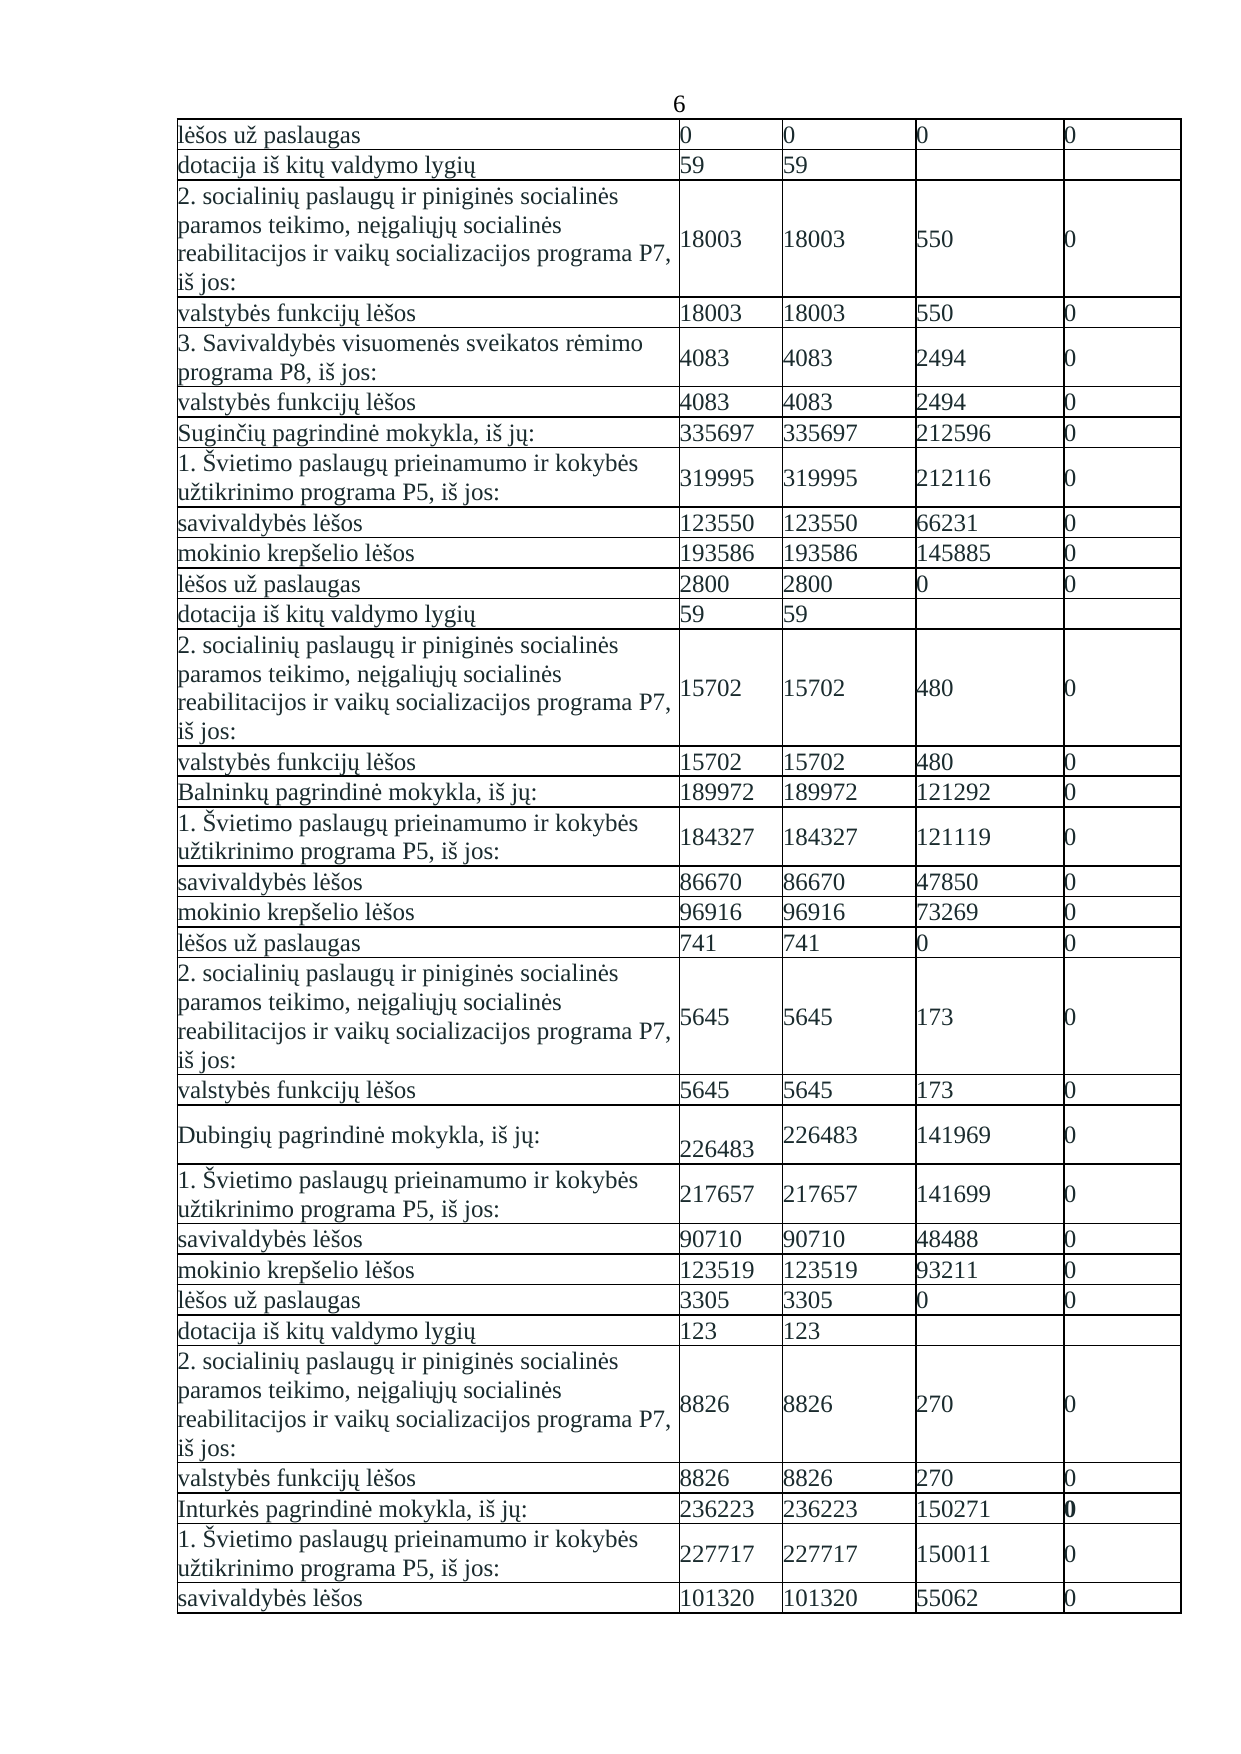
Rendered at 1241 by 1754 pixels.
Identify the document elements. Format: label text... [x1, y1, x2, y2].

table_cell valstybės funkcijų lėšos [178, 387, 679, 416]
table_cell 3. Savivaldybės visuomenės sveikatos rėmimo programa P8, iš jos: [178, 328, 679, 386]
table_cell 0 [1065, 508, 1180, 537]
table_cell 121292 [917, 777, 1063, 806]
table_cell 48488 [917, 1224, 1063, 1253]
table_cell dotacija iš kitų valdymo lygių [178, 599, 679, 628]
table_cell 141699 [917, 1165, 1063, 1223]
table_cell 59 [680, 599, 782, 628]
table_cell 226483 [783, 1106, 915, 1163]
table_cell savivaldybės lėšos [178, 867, 679, 896]
table_cell 0 [1065, 387, 1180, 416]
table_cell 123 [783, 1316, 915, 1345]
table_cell 0 [1065, 1583, 1180, 1612]
table_cell 101320 [783, 1583, 915, 1612]
table_cell 1. Švietimo paslaugų prieinamumo ir kokybės užtikrinimo programa P5, iš jos: [178, 1165, 679, 1223]
table_cell 90710 [680, 1224, 782, 1253]
table_cell 2494 [917, 387, 1063, 416]
table_cell 123550 [680, 508, 782, 537]
table_cell 0 [1065, 448, 1180, 506]
table_cell lėšos už paslaugas [178, 928, 679, 957]
table_cell lėšos už paslaugas [178, 1285, 679, 1314]
table_cell 0 [783, 120, 915, 149]
table_cell 123519 [783, 1255, 915, 1284]
table_cell 0 [1065, 418, 1180, 447]
table_cell 18003 [783, 298, 915, 326]
table_cell 0 [1065, 328, 1180, 386]
table_cell 0 [1065, 1346, 1180, 1461]
table_cell 145885 [917, 538, 1063, 567]
table_cell savivaldybės lėšos [178, 1224, 679, 1253]
table_cell 0 [1065, 538, 1180, 567]
table_cell 0 [1065, 958, 1180, 1073]
table_cell valstybės funkcijų lėšos [178, 1075, 679, 1104]
table_cell 189972 [783, 777, 915, 806]
table_cell 0 [1065, 1255, 1180, 1284]
table_cell 59 [680, 150, 782, 179]
table_cell 96916 [680, 897, 782, 926]
table_cell 0 [1065, 298, 1180, 326]
table_cell 1. Švietimo paslaugų prieinamumo ir kokybės užtikrinimo programa P5, iš jos: [178, 448, 679, 506]
table_cell 212116 [917, 448, 1063, 506]
table_cell 123 [680, 1316, 782, 1345]
table_cell lėšos už paslaugas [178, 120, 679, 149]
table_cell 101320 [680, 1583, 782, 1612]
table_cell 227717 [680, 1524, 782, 1582]
table_cell 18003 [680, 181, 782, 296]
table_cell Balninkų pagrindinė mokykla, iš jų: [178, 777, 679, 806]
table_cell 217657 [783, 1165, 915, 1223]
table_cell 59 [783, 150, 915, 179]
table_cell 96916 [783, 897, 915, 926]
table_cell 227717 [783, 1524, 915, 1582]
table_cell Suginčių pagrindinė mokykla, iš jų: [178, 418, 679, 447]
table_cell 66231 [917, 508, 1063, 537]
table_cell Dubingių pagrindinė mokykla, iš jų: [178, 1106, 679, 1163]
table_cell 18003 [783, 181, 915, 296]
table_cell 55062 [917, 1583, 1063, 1612]
table_cell 741 [783, 928, 915, 957]
table_cell valstybės funkcijų lėšos [178, 1463, 679, 1492]
table_cell 47850 [917, 867, 1063, 896]
table_cell 5645 [680, 958, 782, 1073]
table_cell 270 [917, 1346, 1063, 1461]
table_cell 0 [917, 1285, 1063, 1314]
table_cell 73269 [917, 897, 1063, 926]
table_cell 0 [1065, 747, 1180, 775]
table_cell lėšos už paslaugas [178, 569, 679, 598]
table_cell 2. socialinių paslaugų ir piniginės socialinės paramos teikimo, neįgaliųjų socialinės reabilitacijos ir vaikų socializacijos programa P7, iš jos: [178, 181, 679, 296]
table_cell 236223 [680, 1494, 782, 1522]
table_cell 741 [680, 928, 782, 957]
table_cell 0 [1065, 1494, 1180, 1522]
table_cell 15702 [680, 630, 782, 745]
table_cell 319995 [680, 448, 782, 506]
table_cell 0 [1065, 1106, 1180, 1163]
table_cell 2800 [680, 569, 782, 598]
table_cell mokinio krepšelio lėšos [178, 1255, 679, 1284]
table_cell 480 [917, 747, 1063, 775]
table_cell 5645 [783, 1075, 915, 1104]
table_cell 0 [917, 120, 1063, 149]
table_cell 4083 [680, 387, 782, 416]
table_cell dotacija iš kitų valdymo lygių [178, 150, 679, 179]
table_cell 4083 [783, 387, 915, 416]
table_cell mokinio krepšelio lėšos [178, 897, 679, 926]
table_cell 1. Švietimo paslaugų prieinamumo ir kokybės užtikrinimo programa P5, iš jos: [178, 808, 679, 865]
table_cell 0 [1065, 1165, 1180, 1223]
table_cell 0 [1065, 1524, 1180, 1582]
table_cell valstybės funkcijų lėšos [178, 298, 679, 326]
table_cell 319995 [783, 448, 915, 506]
table_cell 184327 [783, 808, 915, 865]
table_cell 93211 [917, 1255, 1063, 1284]
table_cell 121119 [917, 808, 1063, 865]
table_cell 2. socialinių paslaugų ir piniginės socialinės paramos teikimo, neįgaliųjų socialinės reabilitacijos ir vaikų socializacijos programa P7, iš jos: [178, 630, 679, 745]
table_cell 123550 [783, 508, 915, 537]
table_cell 189972 [680, 777, 782, 806]
table_cell 2. socialinių paslaugų ir piniginės socialinės paramos teikimo, neįgaliųjų socialinės reabilitacijos ir vaikų socializacijos programa P7, iš jos: [178, 958, 679, 1073]
table_cell 3305 [783, 1285, 915, 1314]
table_cell 217657 [680, 1165, 782, 1223]
table_cell 173 [917, 958, 1063, 1073]
table_cell 0 [1065, 777, 1180, 806]
table_cell 8826 [680, 1346, 782, 1461]
table_cell 4083 [783, 328, 915, 386]
table_cell 0 [1065, 897, 1180, 926]
table_cell 150011 [917, 1524, 1063, 1582]
table_cell 150271 [917, 1494, 1063, 1522]
table_cell 0 [1065, 630, 1180, 745]
table_cell 141969 [917, 1106, 1063, 1163]
table_cell 3305 [680, 1285, 782, 1314]
table_cell mokinio krepšelio lėšos [178, 538, 679, 567]
table_cell 86670 [680, 867, 782, 896]
table_cell 8826 [783, 1346, 915, 1461]
table_cell 184327 [680, 808, 782, 865]
table_cell [917, 150, 1063, 179]
table_cell valstybės funkcijų lėšos [178, 747, 679, 775]
table_cell 1. Švietimo paslaugų prieinamumo ir kokybės užtikrinimo programa P5, iš jos: [178, 1524, 679, 1582]
table_cell 270 [917, 1463, 1063, 1492]
table_cell 123519 [680, 1255, 782, 1284]
table_cell 335697 [680, 418, 782, 447]
table_cell 226483 [680, 1106, 782, 1163]
table_cell 0 [1065, 808, 1180, 865]
table_cell 2800 [783, 569, 915, 598]
table_cell 193586 [783, 538, 915, 567]
table_cell 0 [917, 569, 1063, 598]
table_cell 15702 [783, 630, 915, 745]
table_cell 212596 [917, 418, 1063, 447]
table_cell [1065, 150, 1180, 179]
table_cell 0 [1065, 1224, 1180, 1253]
table_cell 8826 [783, 1463, 915, 1492]
table_cell [917, 599, 1063, 628]
table_cell 2494 [917, 328, 1063, 386]
table_cell 0 [1065, 569, 1180, 598]
table_cell 90710 [783, 1224, 915, 1253]
table_cell 236223 [783, 1494, 915, 1522]
table_cell [1065, 599, 1180, 628]
table_cell 4083 [680, 328, 782, 386]
table_cell 193586 [680, 538, 782, 567]
table_cell 335697 [783, 418, 915, 447]
table_cell 0 [1065, 867, 1180, 896]
table_cell [917, 1316, 1063, 1345]
table_cell 18003 [680, 298, 782, 326]
table_cell 0 [1065, 120, 1180, 149]
table_cell 0 [680, 120, 782, 149]
table_cell 2. socialinių paslaugų ir piniginės socialinės paramos teikimo, neįgaliųjų socialinės reabilitacijos ir vaikų socializacijos programa P7, iš jos: [178, 1346, 679, 1461]
table_cell 0 [1065, 1285, 1180, 1314]
table_cell 59 [783, 599, 915, 628]
table_cell 15702 [680, 747, 782, 775]
table_cell 5645 [783, 958, 915, 1073]
table_cell 15702 [783, 747, 915, 775]
table_cell 0 [1065, 181, 1180, 296]
table_cell dotacija iš kitų valdymo lygių [178, 1316, 679, 1345]
table_cell 0 [917, 928, 1063, 957]
table_cell 550 [917, 298, 1063, 326]
table_cell 550 [917, 181, 1063, 296]
table_cell savivaldybės lėšos [178, 508, 679, 537]
table_cell savivaldybės lėšos [178, 1583, 679, 1612]
table_cell 86670 [783, 867, 915, 896]
table_cell 5645 [680, 1075, 782, 1104]
table_cell 0 [1065, 928, 1180, 957]
table_cell 0 [1065, 1075, 1180, 1104]
table_cell [1065, 1316, 1180, 1345]
table_cell Inturkės pagrindinė mokykla, iš jų: [178, 1494, 679, 1522]
table_cell 480 [917, 630, 1063, 745]
table_cell 0 [1065, 1463, 1180, 1492]
table_cell 173 [917, 1075, 1063, 1104]
table_cell 8826 [680, 1463, 782, 1492]
